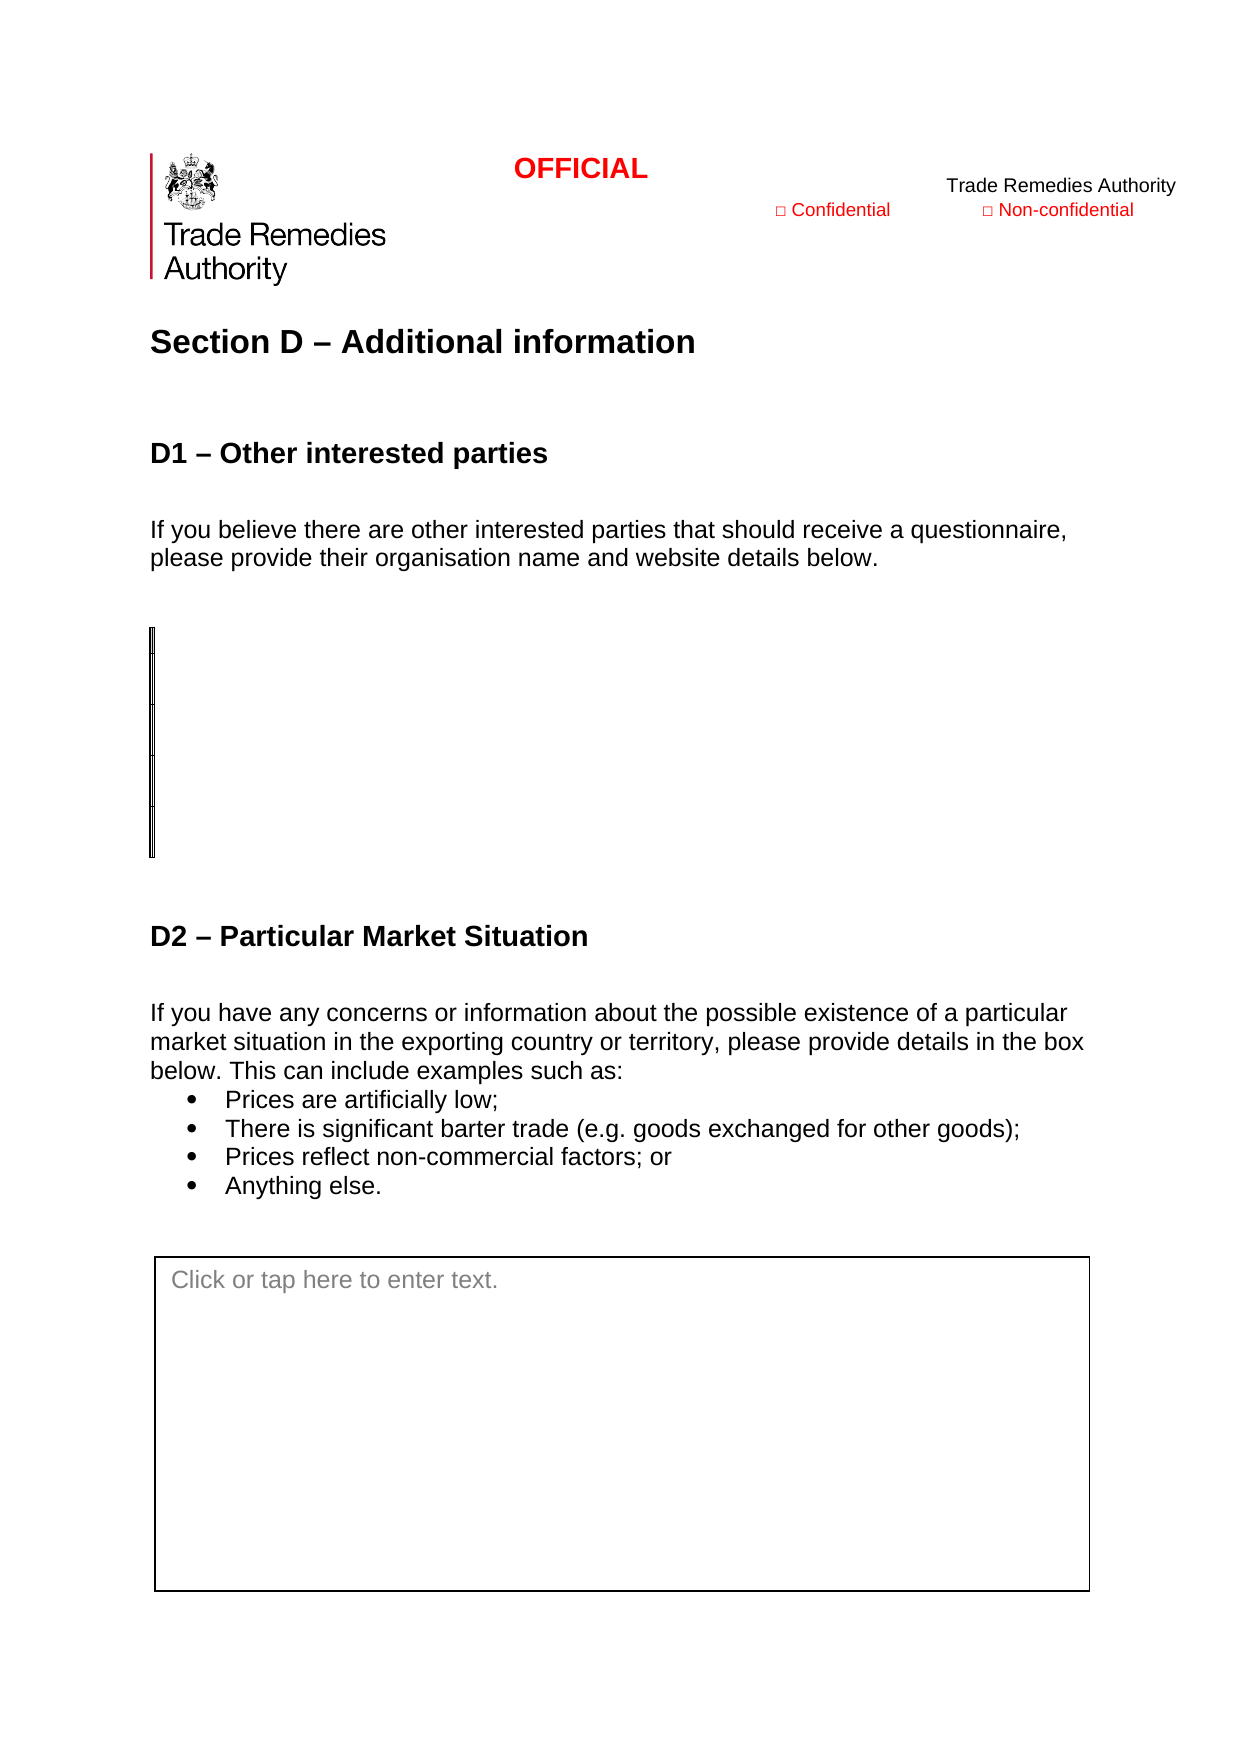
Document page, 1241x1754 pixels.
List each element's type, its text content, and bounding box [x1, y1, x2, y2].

subtitle D1 – Other interested parties [150, 436, 1090, 469]
list There is significant barter trade (e.g. goods exchanged for other goods); [187, 1113, 1090, 1142]
text If you have any concerns or information about the possible existence of a particular market situation in the exporting country or territory, please provide details in the box below. This can include examples such as: [150, 998, 1090, 1085]
list Prices are artificially low; [187, 1085, 1090, 1113]
text If you believe there are other interested parties that should receive a questionnaire, please provide their organisation name and website details below. [150, 515, 1090, 572]
list Prices reflect non-commercial factors; or [187, 1142, 1090, 1171]
subtitle D2 – Particular Market Situation [150, 919, 1090, 953]
list Anything else. [187, 1171, 1090, 1200]
text Click or tap here to enter text. [171, 1265, 1074, 1294]
subtitle Section D – Additional information [150, 322, 1090, 361]
